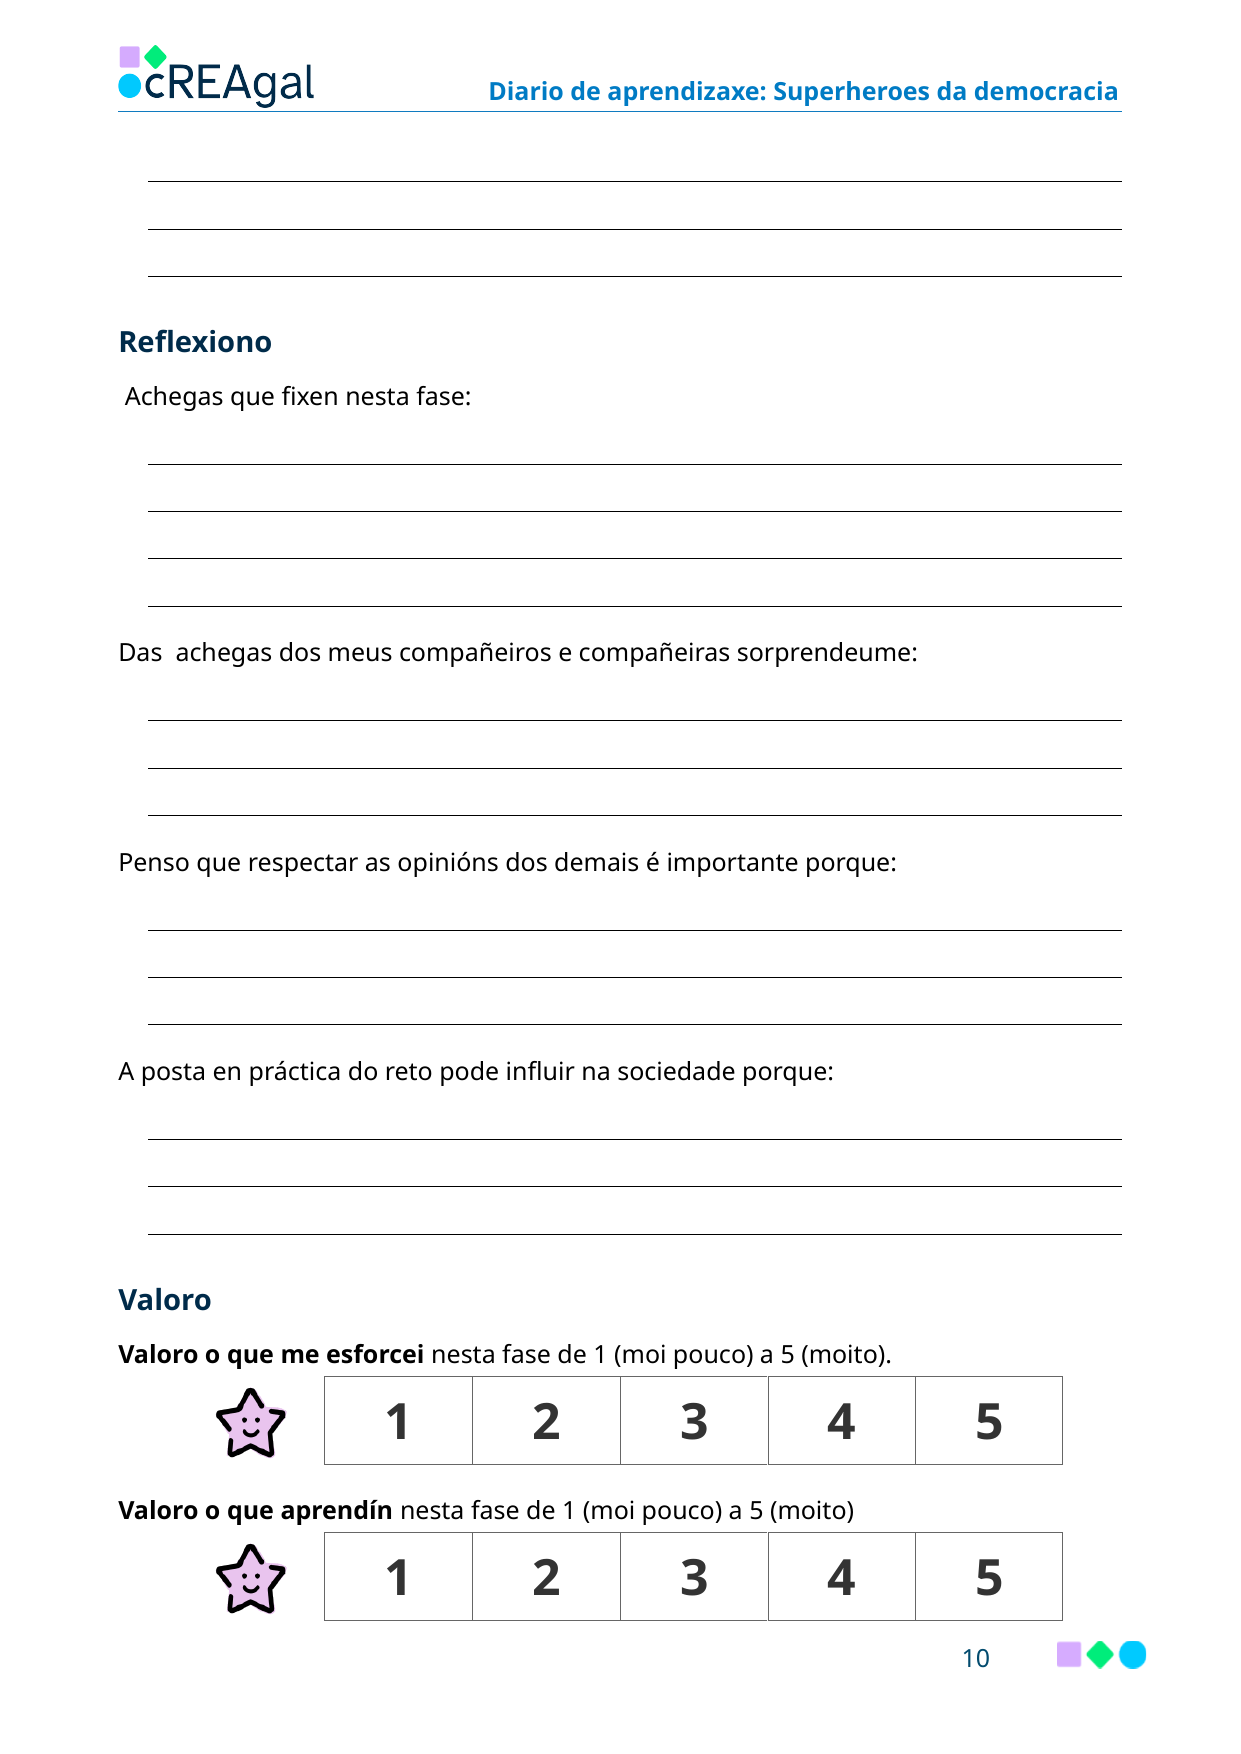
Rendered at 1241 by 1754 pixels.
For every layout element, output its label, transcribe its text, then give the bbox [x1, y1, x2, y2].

table_header [148, 884, 1122, 930]
text Valoro o que me esforcei nesta fase de 1 (moi pouco) a 5 (moito). [118, 1337, 1122, 1371]
table_cell [148, 931, 1122, 977]
table_cell [148, 559, 1122, 606]
text Das achegas dos meus compañeiros e compañeiras sorprendeume: [118, 635, 1122, 669]
table_cell [148, 512, 1122, 558]
table_header 2 [473, 1377, 620, 1464]
table_cell [148, 465, 1122, 511]
text Penso que respectar as opinións dos demais é importante porque: [118, 844, 1122, 878]
table_header [148, 674, 1122, 720]
table_cell [148, 135, 1122, 181]
picture [1140, 1641, 1147, 1651]
table_header 5 [916, 1533, 1062, 1620]
text A posta en práctica do reto pode influir na sociedade porque: [118, 1054, 1122, 1088]
table_header [148, 1093, 1122, 1139]
picture [1057, 1641, 1130, 1669]
text Achegas que fixen nesta fase: [118, 378, 1122, 412]
table_header 5 [916, 1377, 1062, 1464]
table_header 3 [621, 1533, 767, 1620]
picture [208, 1537, 293, 1619]
picture [208, 1381, 293, 1463]
table_header 1 [325, 1377, 472, 1464]
table_cell [148, 769, 1122, 815]
table_header 1 [325, 1533, 472, 1620]
text Valoro o que aprendín nesta fase de 1 (moi pouco) a 5 (moito) [118, 1493, 1122, 1527]
table_cell [148, 1140, 1122, 1186]
picture [1136, 1657, 1147, 1669]
table_cell [148, 230, 1122, 276]
table_header [148, 418, 1122, 464]
table_cell [148, 183, 1122, 229]
picture [118, 45, 314, 108]
table_cell [148, 978, 1122, 1024]
table_header 3 [621, 1377, 767, 1464]
table_header [177, 1532, 324, 1621]
table_cell [148, 721, 1122, 768]
table_header [177, 1376, 324, 1465]
subtitle Reflexiono [118, 321, 1122, 361]
table_header 4 [769, 1533, 915, 1620]
table_header 2 [473, 1533, 620, 1620]
table_cell [148, 1188, 1122, 1234]
table_header 4 [769, 1377, 915, 1464]
subtitle Valoro [118, 1279, 1122, 1319]
